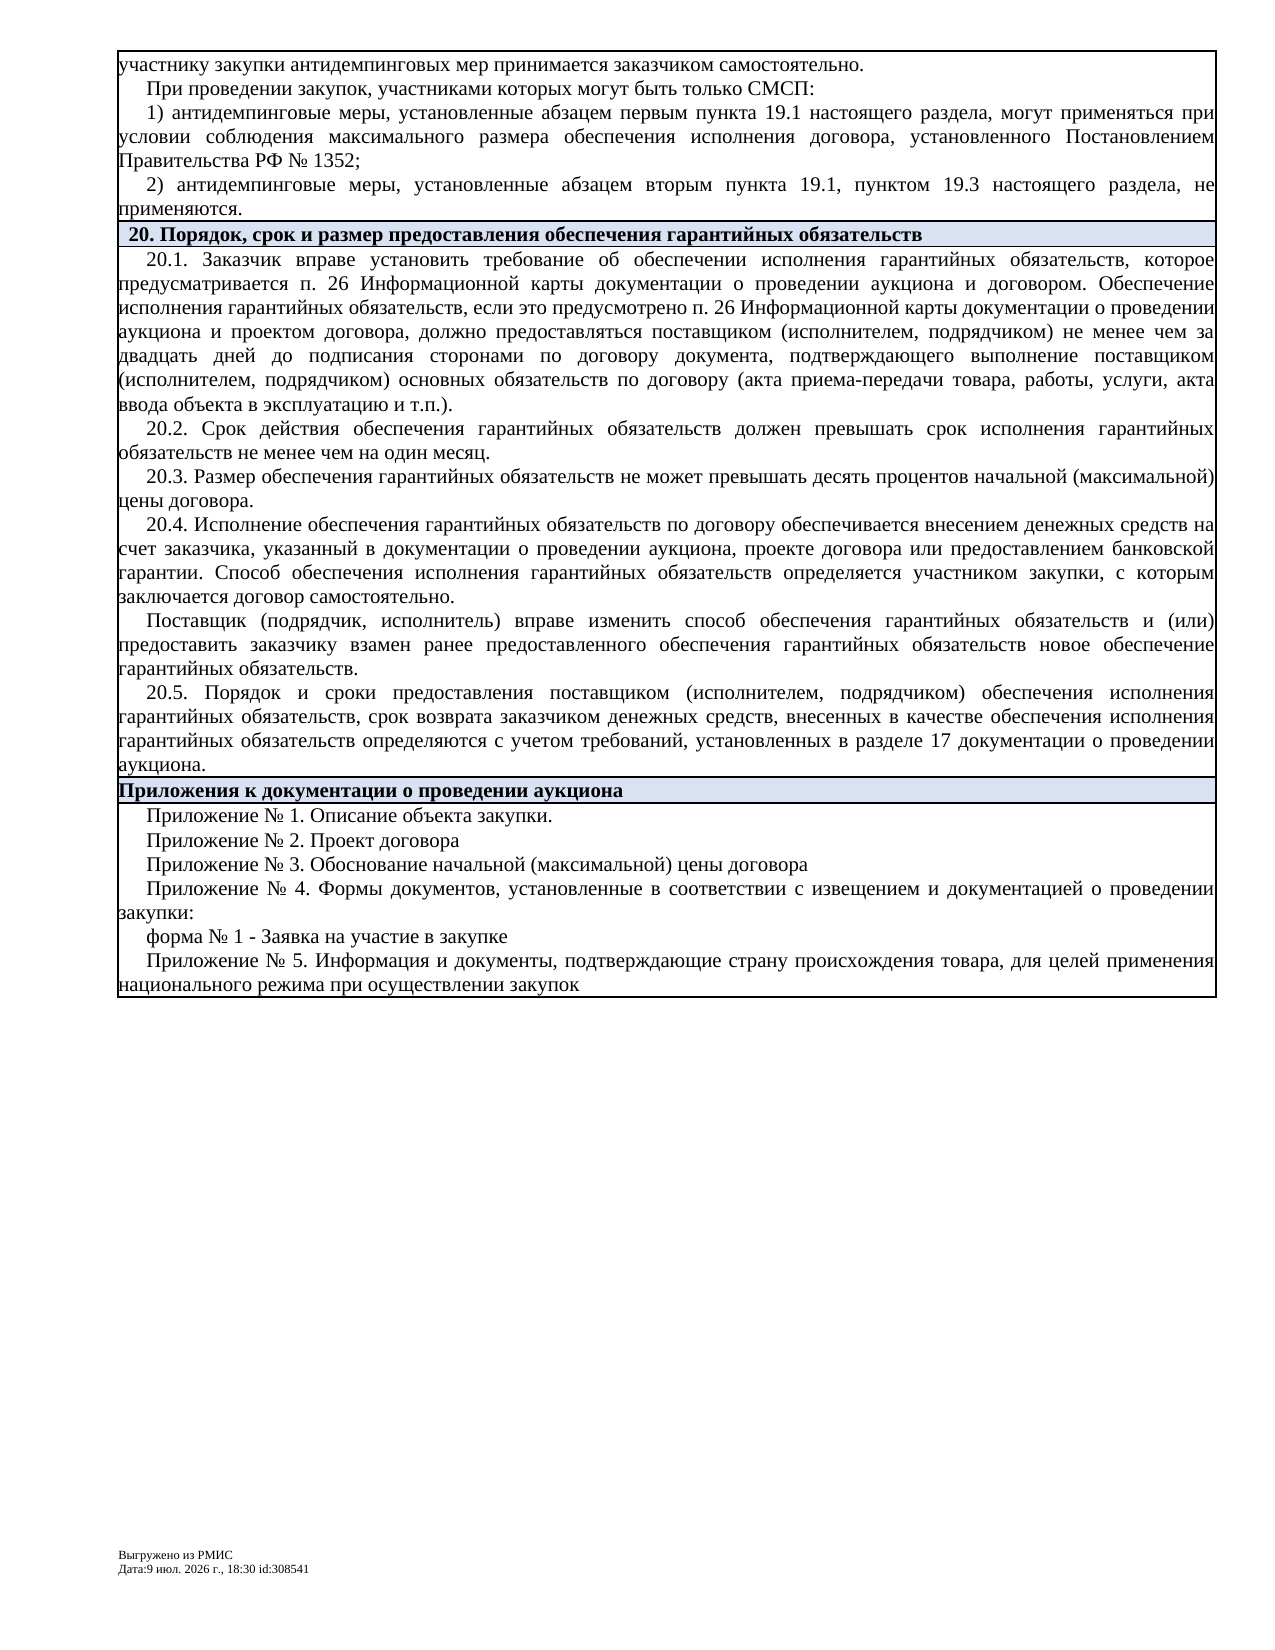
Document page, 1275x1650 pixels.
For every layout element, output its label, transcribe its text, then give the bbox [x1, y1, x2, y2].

table_cell участнику закупки антидемпинговых мер принимается заказчиком самостоятельно. При проведении закупок, участниками которых могут быть только СМСП: 1) антидемпинговые меры, установленные абзацем первым пункта 19.1 настоящего раздела, могут применяться при условии соблюдения максимального размера обеспечения исполнения договора, установленного Постановлением Правительства РФ № 1352; 2) антидемпинговые меры, установленные абзацем вторым пункта 19.1, пунктом 19.3 настоящего раздела, не применяются. [119, 52, 1215, 220]
table_cell 20. Порядок, срок и размер предоставления обеспечения гарантийных обязательств [119, 222, 1215, 246]
table_cell 20.1. Заказчик вправе установить требование об обеспечении исполнения гарантийных обязательств, которое предусматривается п. 26 Информационной карты документации о проведении аукциона и договором. Обеспечение исполнения гарантийных обязательств, если это предусмотрено п. 26 Информационной карты документации о проведении аукциона и проектом договора, должно предоставляться поставщиком (исполнителем, подрядчиком) не менее чем за двадцать дней до подписания сторонами по договору документа, подтверждающего выполнение поставщиком (исполнителем, подрядчиком) основных обязательств по договору (акта приема-передачи товара, работы, услуги, акта ввода объекта в эксплуатацию и т.п.). 20.2. Срок действия обеспечения гарантийных обязательств должен превышать срок исполнения гарантийных обязательств не менее чем на один месяц. 20.3. Размер обеспечения гарантийных обязательств не может превышать десять процентов начальной (максимальной) цены договора. 20.4. Исполнение обеспечения гарантийных обязательств по договору обеспечивается внесением денежных средств на счет заказчика, указанный в документации о проведении аукциона, проекте договора или предоставлением банковской гарантии. Способ обеспечения исполнения гарантийных обязательств определяется участником закупки, с которым заключается договор самостоятельно. Поставщик (подрядчик, исполнитель) вправе изменить способ обеспечения гарантийных обязательств и (или) предоставить заказчику взамен ранее предоставленного обеспечения гарантийных обязательств новое обеспечение гарантийных обязательств. 20.5. Порядок и сроки предоставления поставщиком (исполнителем, подрядчиком) обеспечения исполнения гарантийных обязательств, срок возврата заказчиком денежных средств, внесенных в качестве обеспечения исполнения гарантийных обязательств определяются с учетом требований, установленных в разделе 17 документации о проведении аукциона. [119, 247, 1215, 776]
table_cell Приложение № 1. Описание объекта закупки. Приложение № 2. Проект договора Приложение № 3. Обоснование начальной (максимальной) цены договора Приложение № 4. Формы документов, установленные в соответствии с извещением и документацией о проведении закупки: форма № 1 - Заявка на участие в закупке Приложение № 5. Информация и документы, подтверждающие страну происхождения товара, для целей применения национального режима при осуществлении закупок [119, 804, 1215, 996]
table_cell Приложения к документации о проведении аукциона [119, 778, 1215, 802]
